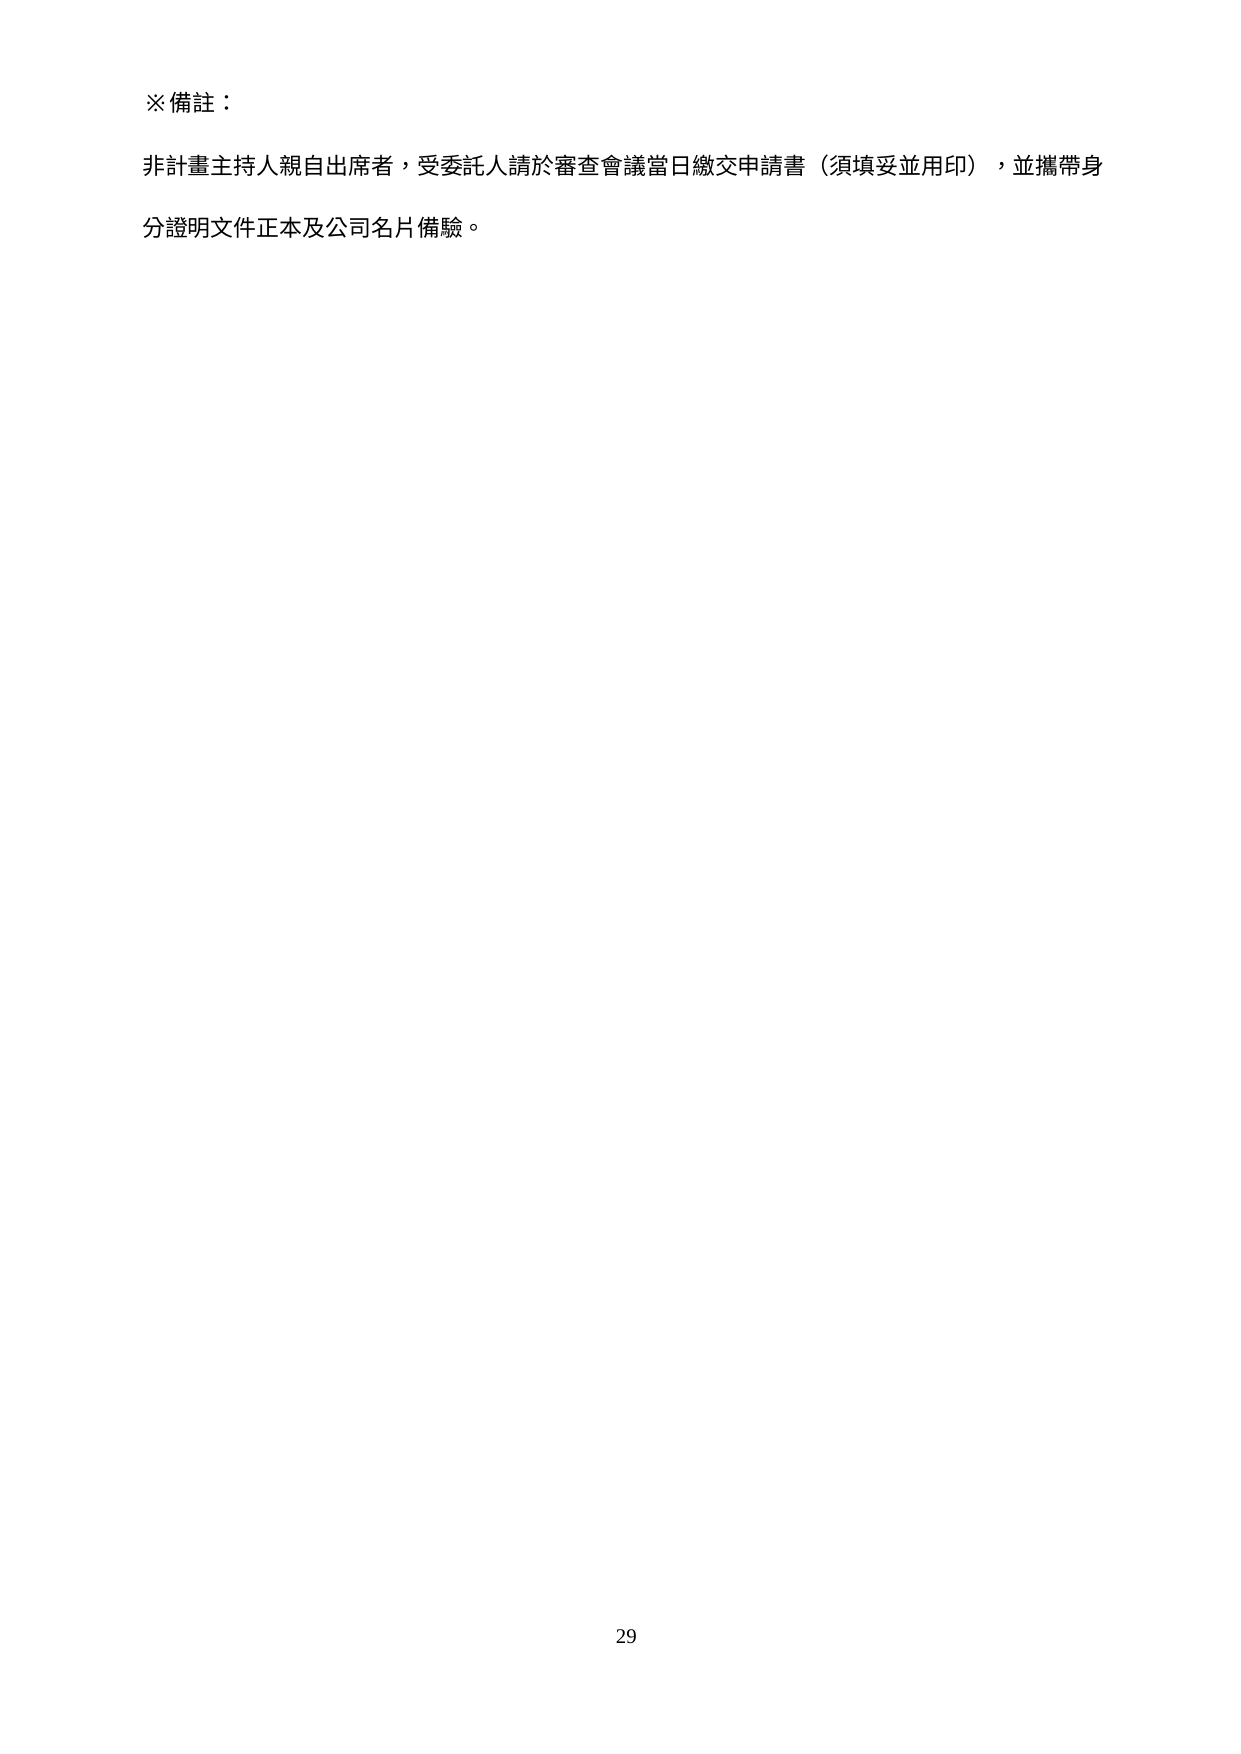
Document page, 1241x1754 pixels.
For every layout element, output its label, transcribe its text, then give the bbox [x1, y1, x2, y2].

text ※備註： [142, 60, 1110, 123]
text 非計畫主持人親自出席者，受委託人請於審查會議當日繳交申請書（須填妥並用印），並攜帶身分證明文件正本及公司名片備驗。 [142, 123, 1110, 248]
